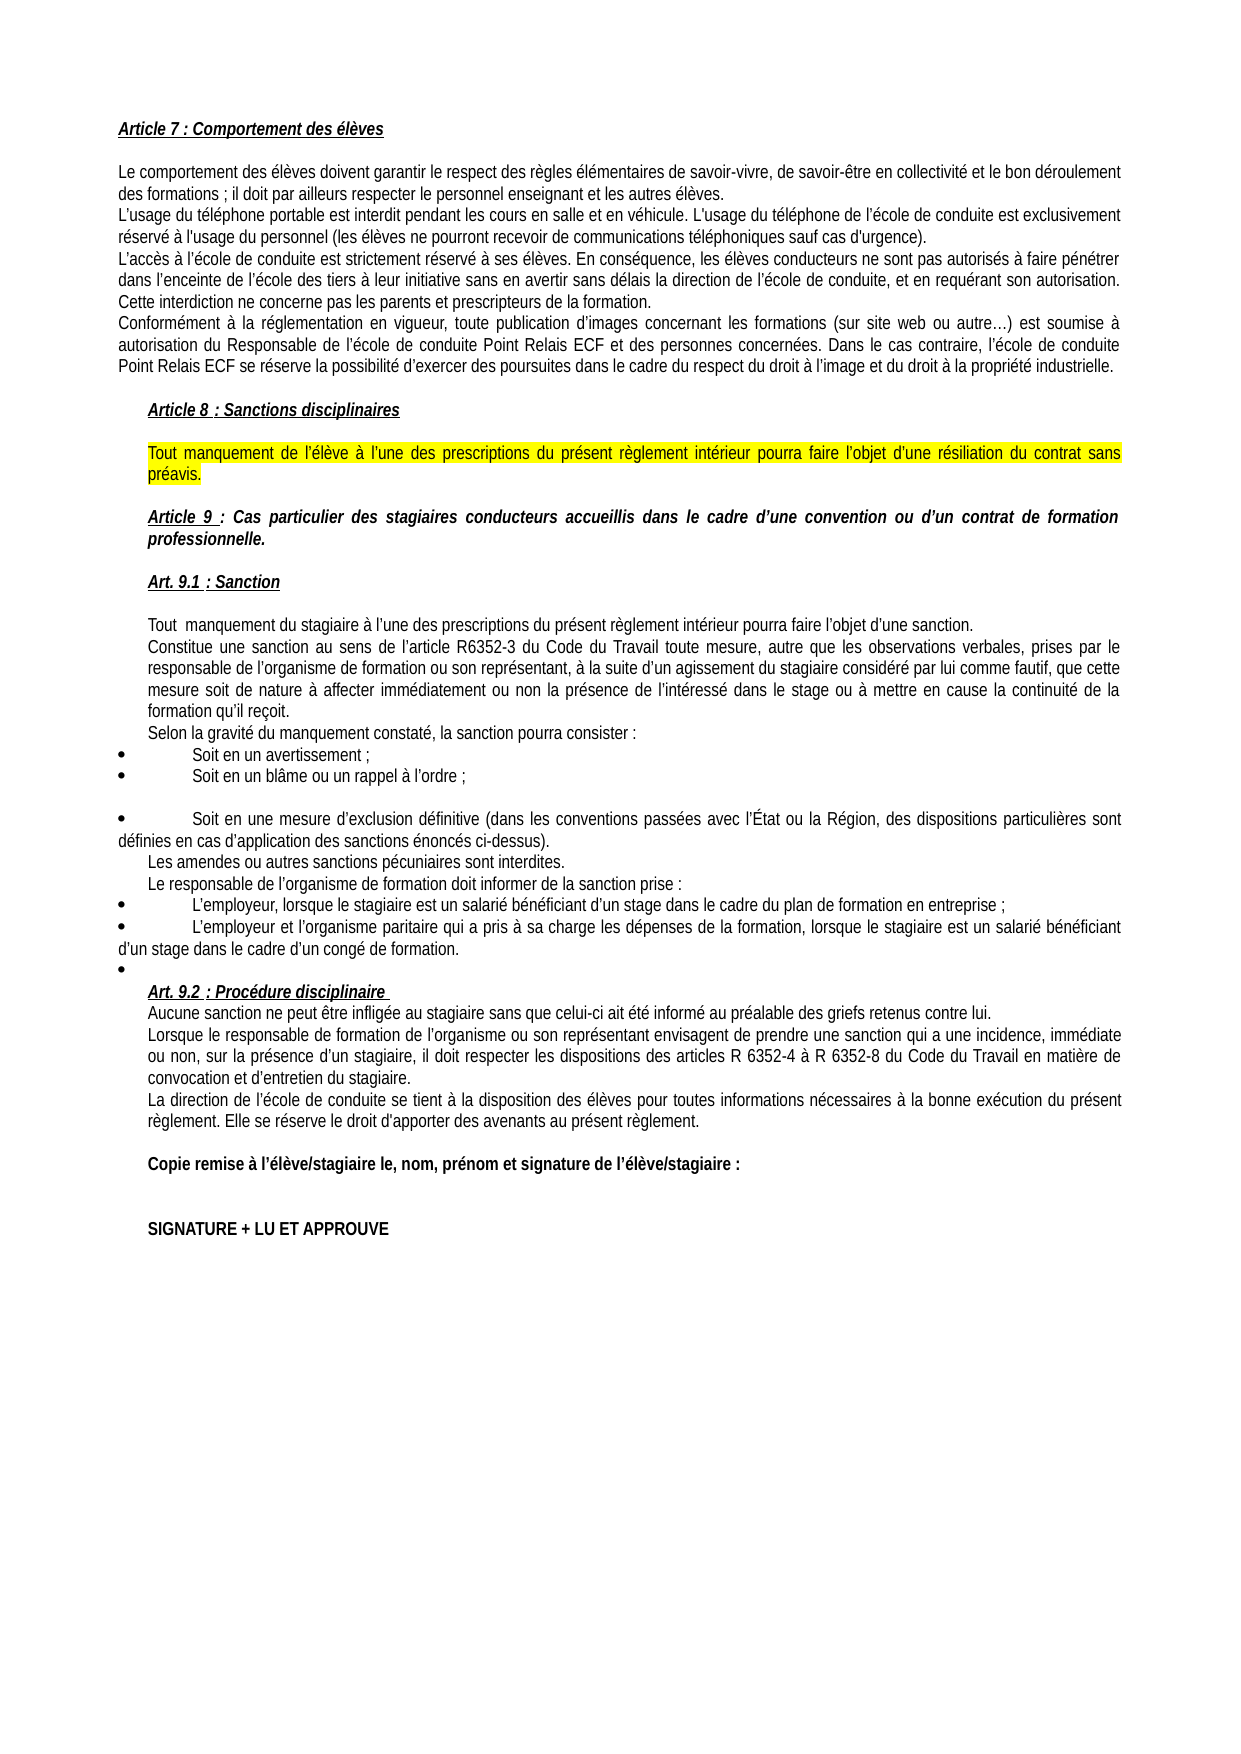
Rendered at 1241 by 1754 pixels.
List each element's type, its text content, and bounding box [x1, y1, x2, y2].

text Selon la gravité du manquement constaté, la sanction pourra consister : [148, 722, 1122, 743]
text Le responsable de l’organisme de formation doit informer de la sanction prise : [148, 873, 1122, 894]
list Soit en une mesure d’exclusion définitive (dans les conventions passées avec l’État ou la Région, des dispositions particulières sont définies en cas d’application des sanctions énoncés ci-dessus). [118, 808, 1122, 851]
text Art. 9.2 : Procédure disciplinaire [148, 981, 1122, 1002]
list Soit en un avertissement ; [118, 743, 1122, 765]
text Aucune sanction ne peut être infligée au stagiaire sans que celui-ci ait été informé au préalable des griefs retenus contre lui. [148, 1002, 1122, 1024]
text Article 9 : Cas particulier des stagiaires conducteurs accueillis dans le cadre d’une convention ou d’un contrat de formation professionnelle. [148, 506, 1122, 549]
text Conformément à la réglementation en vigueur, toute publication d’images concernant les formations (sur site web ou autre…) est soumise à autorisation du Responsable de l’école de conduite Point Relais ECF et des personnes concernées. Dans le cas contraire, l’école de conduite Point Relais ECF se réserve la possibilité d’exercer des poursuites dans le cadre du respect du droit à l’image et du droit à la propriété industrielle. [118, 312, 1122, 377]
text Article 8 : Sanctions disciplinaires [148, 398, 1122, 420]
text Article 7 : Comportement des élèves [118, 118, 1122, 140]
list L’employeur et l’organisme paritaire qui a pris à sa charge les dépenses de la formation, lorsque le stagiaire est un salarié bénéficiant d’un stage dans le cadre d’un congé de formation. [118, 916, 1122, 959]
text La direction de l’école de conduite se tient à la disposition des élèves pour toutes informations nécessaires à la bonne exécution du présent règlement. Elle se réserve le droit d'apporter des avenants au présent règlement. [148, 1088, 1122, 1132]
text L’accès à l’école de conduite est strictement réservé à ses élèves. En conséquence, les élèves conducteurs ne sont pas autorisés à faire pénétrer dans l’enceinte de l’école des tiers à leur initiative sans en avertir sans délais la direction de l’école de conduite, et en requérant son autorisation. Cette interdiction ne concerne pas les parents et prescripteurs de la formation. [118, 247, 1122, 312]
text Constitue une sanction au sens de l’article R6352-3 du Code du Travail toute mesure, autre que les observations verbales, prises par le responsable de l’organisme de formation ou son représentant, à la suite d’un agissement du stagiaire considéré par lui comme fautif, que cette mesure soit de nature à affecter immédiatement ou non la présence de l’intéressé dans le stage ou à mettre en cause la continuité de la formation qu’il reçoit. [148, 636, 1122, 722]
text Art. 9.1 : Sanction [148, 571, 1122, 592]
list L’employeur, lorsque le stagiaire est un salarié bénéficiant d’un stage dans le cadre du plan de formation en entreprise ; [118, 894, 1122, 916]
text Tout manquement de l’élève à l’une des prescriptions du présent règlement intérieur pourra faire l’objet d’une résiliation du contrat sans préavis. [148, 442, 1122, 485]
text Copie remise à l’élève/stagiaire le, nom, prénom et signature de l’élève/stagiaire : [148, 1153, 1122, 1175]
text SIGNATURE + LU ET APPROUVE [148, 1218, 1122, 1239]
text Le comportement des élèves doivent garantir le respect des règles élémentaires de savoir-vivre, de savoir-être en collectivité et le bon déroulement des formations ; il doit par ailleurs respecter le personnel enseignant et les autres élèves. [118, 161, 1122, 204]
list Soit en un blâme ou un rappel à l’ordre ; [118, 765, 1122, 787]
text Tout manquement du stagiaire à l’une des prescriptions du présent règlement intérieur pourra faire l’objet d’une sanction. [148, 614, 1122, 636]
text Lorsque le responsable de formation de l’organisme ou son représentant envisagent de prendre une sanction qui a une incidence, immédiate ou non, sur la présence d’un stagiaire, il doit respecter les dispositions des articles R 6352-4 à R 6352-8 du Code du Travail en matière de convocation et d’entretien du stagiaire. [148, 1024, 1122, 1088]
text L’usage du téléphone portable est interdit pendant les cours en salle et en véhicule. L'usage du téléphone de l’école de conduite est exclusivement réservé à l'usage du personnel (les élèves ne pourront recevoir de communications téléphoniques sauf cas d'urgence). [118, 204, 1122, 247]
text Les amendes ou autres sanctions pécuniaires sont interdites. [148, 851, 1122, 873]
